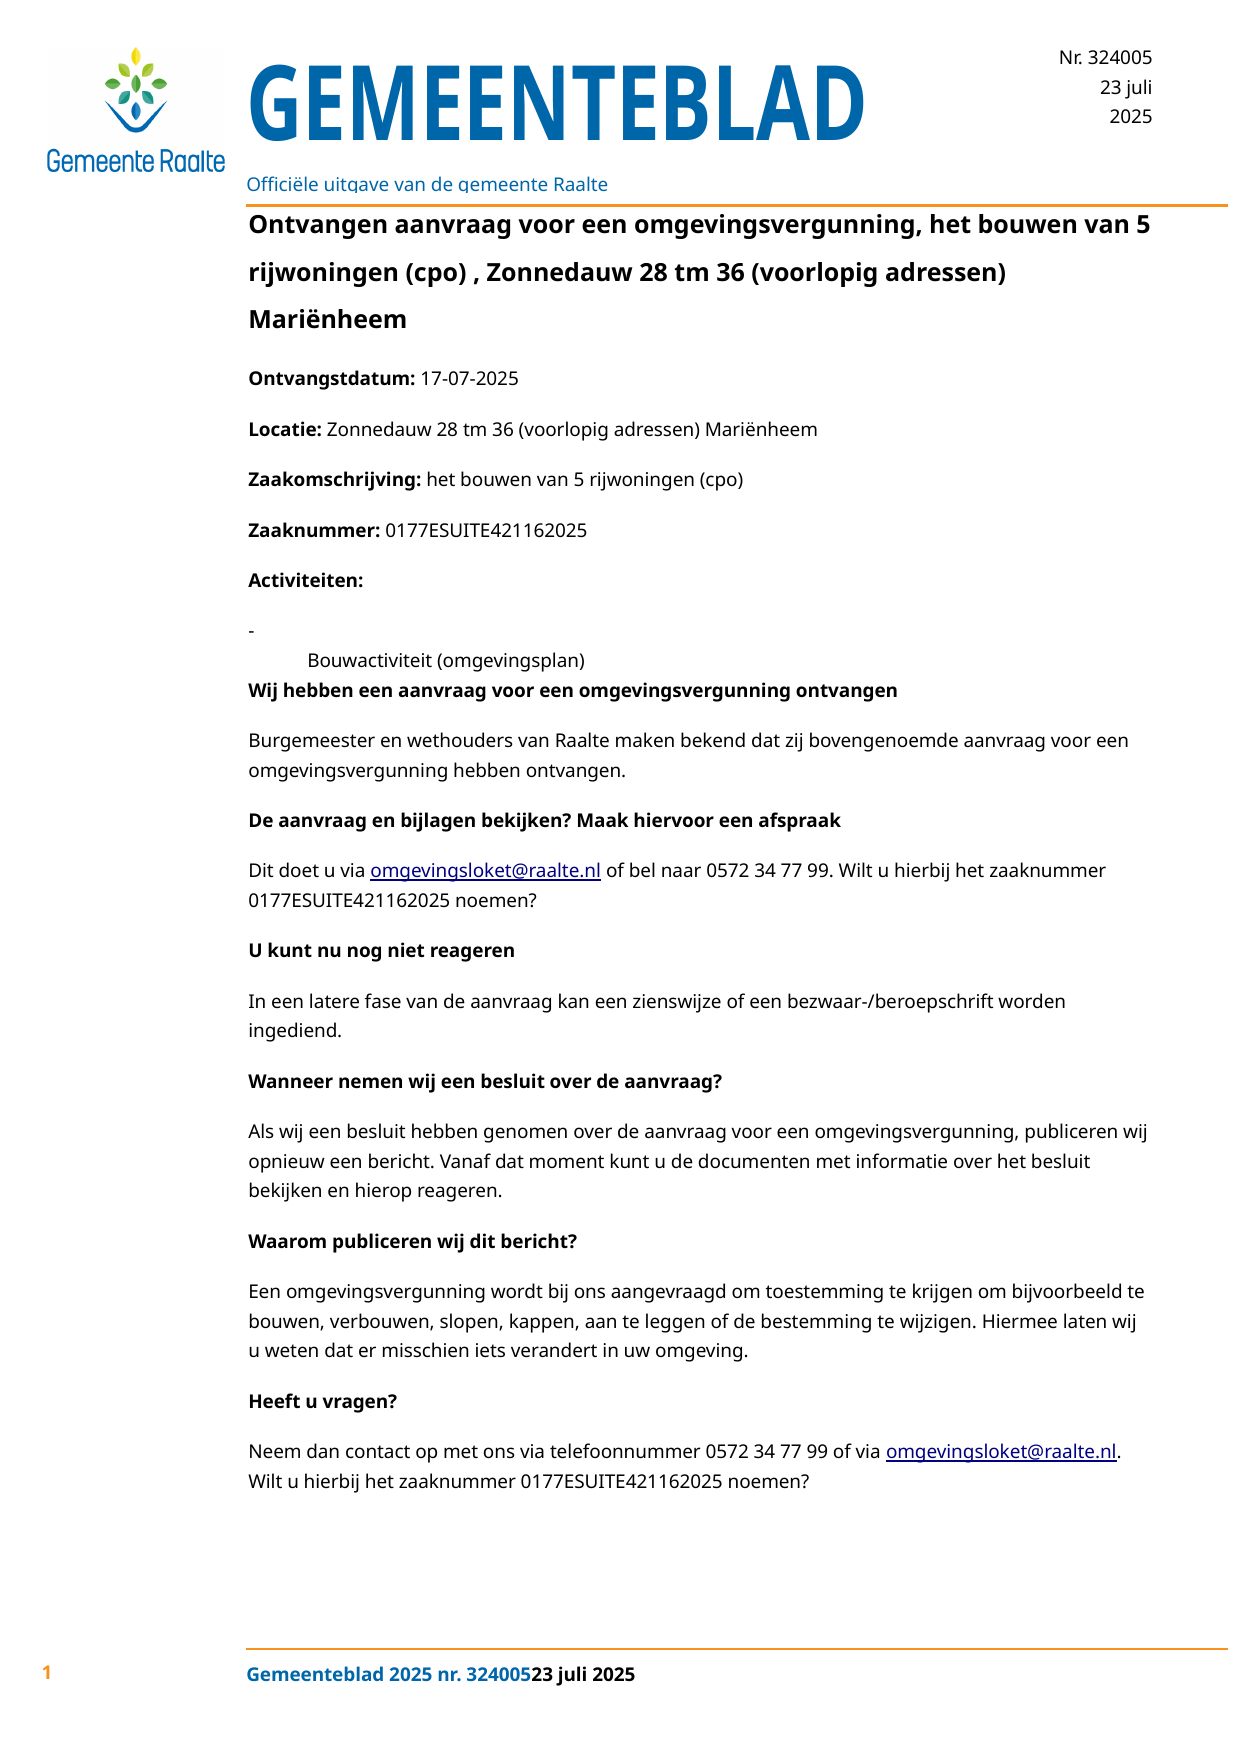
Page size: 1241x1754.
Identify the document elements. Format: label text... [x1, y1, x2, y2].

text U kunt nu nog niet reageren [248, 938, 1152, 963]
text De aanvraag en bijlagen bekijken? Maak hiervoor een afspraak [248, 807, 1152, 833]
text Waarom publiceren wij dit bericht? [248, 1228, 1152, 1254]
text Ontvangen aanvraag voor een omgevingsvergunning, het bouwen van 5 rijwoningen (cpo) , Zonnedauw 28 tm 36 (voorlopig adressen) Mariënheem [248, 207, 1152, 336]
text Dit doet u via omgevingsloket@raalte.nl of bel naar 0572 34 77 99. Wilt u hierbij het zaaknummer 0177ESUITE421162025 noemen? [248, 858, 1152, 913]
text Heeft u vragen? [248, 1388, 1152, 1414]
text In een latere fase van de aanvraag kan een zienswijze of een bezwaar-/beroepschrift worden ingediend. [248, 988, 1152, 1043]
text Ontvangstdatum: 17-07-2025 [248, 366, 1152, 391]
text Activiteiten: [248, 567, 1152, 593]
text Neem dan contact op met ons via telefoonnummer 0572 34 77 99 of via omgevingsloket@raalte.nl. Wilt u hierbij het zaaknummer 0177ESUITE421162025 noemen? [248, 1438, 1152, 1494]
picture [41, 47, 231, 172]
text Als wij een besluit hebben genomen over de aanvraag voor een omgevingsvergunning, publiceren wij opnieuw een bericht. Vanaf dat moment kunt u de documenten met informatie over het besluit bekijken en hierop reageren. [248, 1118, 1152, 1203]
text Zaakomschrijving: het bouwen van 5 rijwoningen (cpo) [248, 466, 1152, 492]
text Wanneer nemen wij een besluit over de aanvraag? [248, 1068, 1152, 1094]
text Zaaknummer: 0177ESUITE421162025 [248, 517, 1152, 542]
list Bouwactiviteit (omgevingsplan) [248, 647, 1152, 673]
text Burgemeester en wethouders van Raalte maken bekend dat zij bovengenoemde aanvraag voor een omgevingsvergunning hebben ontvangen. [248, 727, 1152, 782]
text Wij hebben een aanvraag voor een omgevingsvergunning ontvangen [248, 677, 1152, 702]
text Een omgevingsvergunning wordt bij ons aangevraagd om toestemming te krijgen om bijvoorbeeld te bouwen, verbouwen, slopen, kappen, aan te leggen of de bestemming te wijzigen. Hiermee laten wij u weten dat er misschien iets verandert in uw omgeving. [248, 1278, 1152, 1363]
text Locatie: Zonnedauw 28 tm 36 (voorlopig adressen) Mariënheem [248, 416, 1152, 442]
